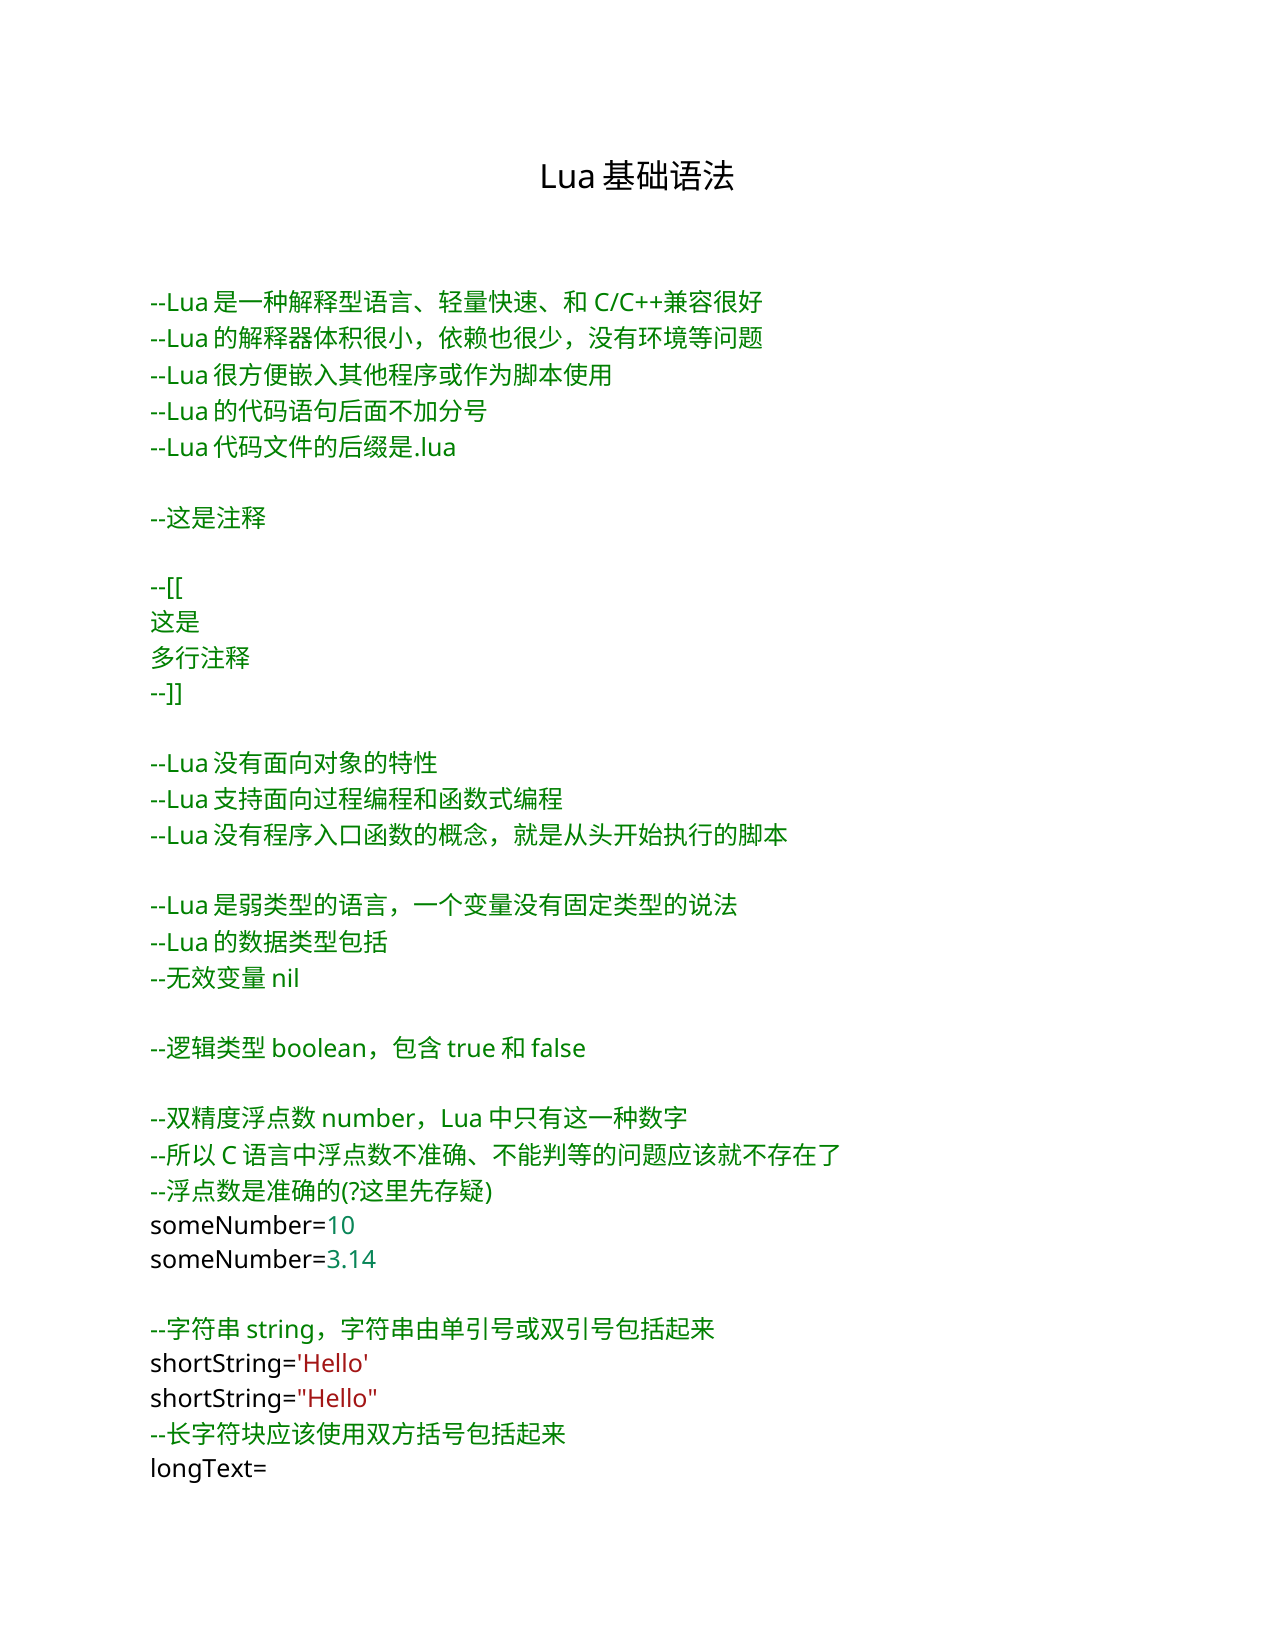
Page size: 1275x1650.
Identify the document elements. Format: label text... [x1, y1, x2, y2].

text --浮点数是准确的(?这里先存疑) [150, 1171, 1125, 1208]
text --]] [150, 675, 1125, 709]
text --双精度浮点数number，Lua中只有这一种数字 [150, 1099, 1125, 1135]
text --Lua没有面向对象的特性 [150, 743, 1125, 779]
text Lua基础语法 [150, 150, 1125, 198]
text --无效变量nil [150, 958, 1125, 994]
text --Lua的数据类型包括 [150, 922, 1125, 958]
text --Lua是一种解释型语言、轻量快速、和C/C++兼容很好 [150, 283, 1125, 319]
text longText= [150, 1451, 1125, 1484]
text --字符串string，字符串由单引号或双引号包括起来 [150, 1310, 1125, 1346]
text 这是 [150, 602, 1125, 639]
text --Lua的代码语句后面不加分号 [150, 391, 1125, 428]
text --长字符块应该使用双方括号包括起来 [150, 1414, 1125, 1451]
text --Lua没有程序入口函数的概念，就是从头开始执行的脚本 [150, 816, 1125, 852]
text shortString="Hello" [150, 1380, 1125, 1414]
text 多行注释 [150, 639, 1125, 675]
text --Lua支持面向过程编程和函数式编程 [150, 779, 1125, 816]
text shortString='Hello' [150, 1346, 1125, 1380]
text --这是注释 [150, 498, 1125, 534]
text --逻辑类型boolean，包含true和false [150, 1029, 1125, 1065]
text someNumber=3.14 [150, 1242, 1125, 1276]
text someNumber=10 [150, 1208, 1125, 1242]
text --Lua的解释器体积很小，依赖也很少，没有环境等问题 [150, 319, 1125, 355]
text --Lua代码文件的后缀是.lua [150, 428, 1125, 464]
text --所以C语言中浮点数不准确、不能判等的问题应该就不存在了 [150, 1135, 1125, 1171]
text --Lua是弱类型的语言，一个变量没有固定类型的说法 [150, 886, 1125, 922]
text --[[ [150, 568, 1125, 602]
text --Lua很方便嵌入其他程序或作为脚本使用 [150, 355, 1125, 391]
